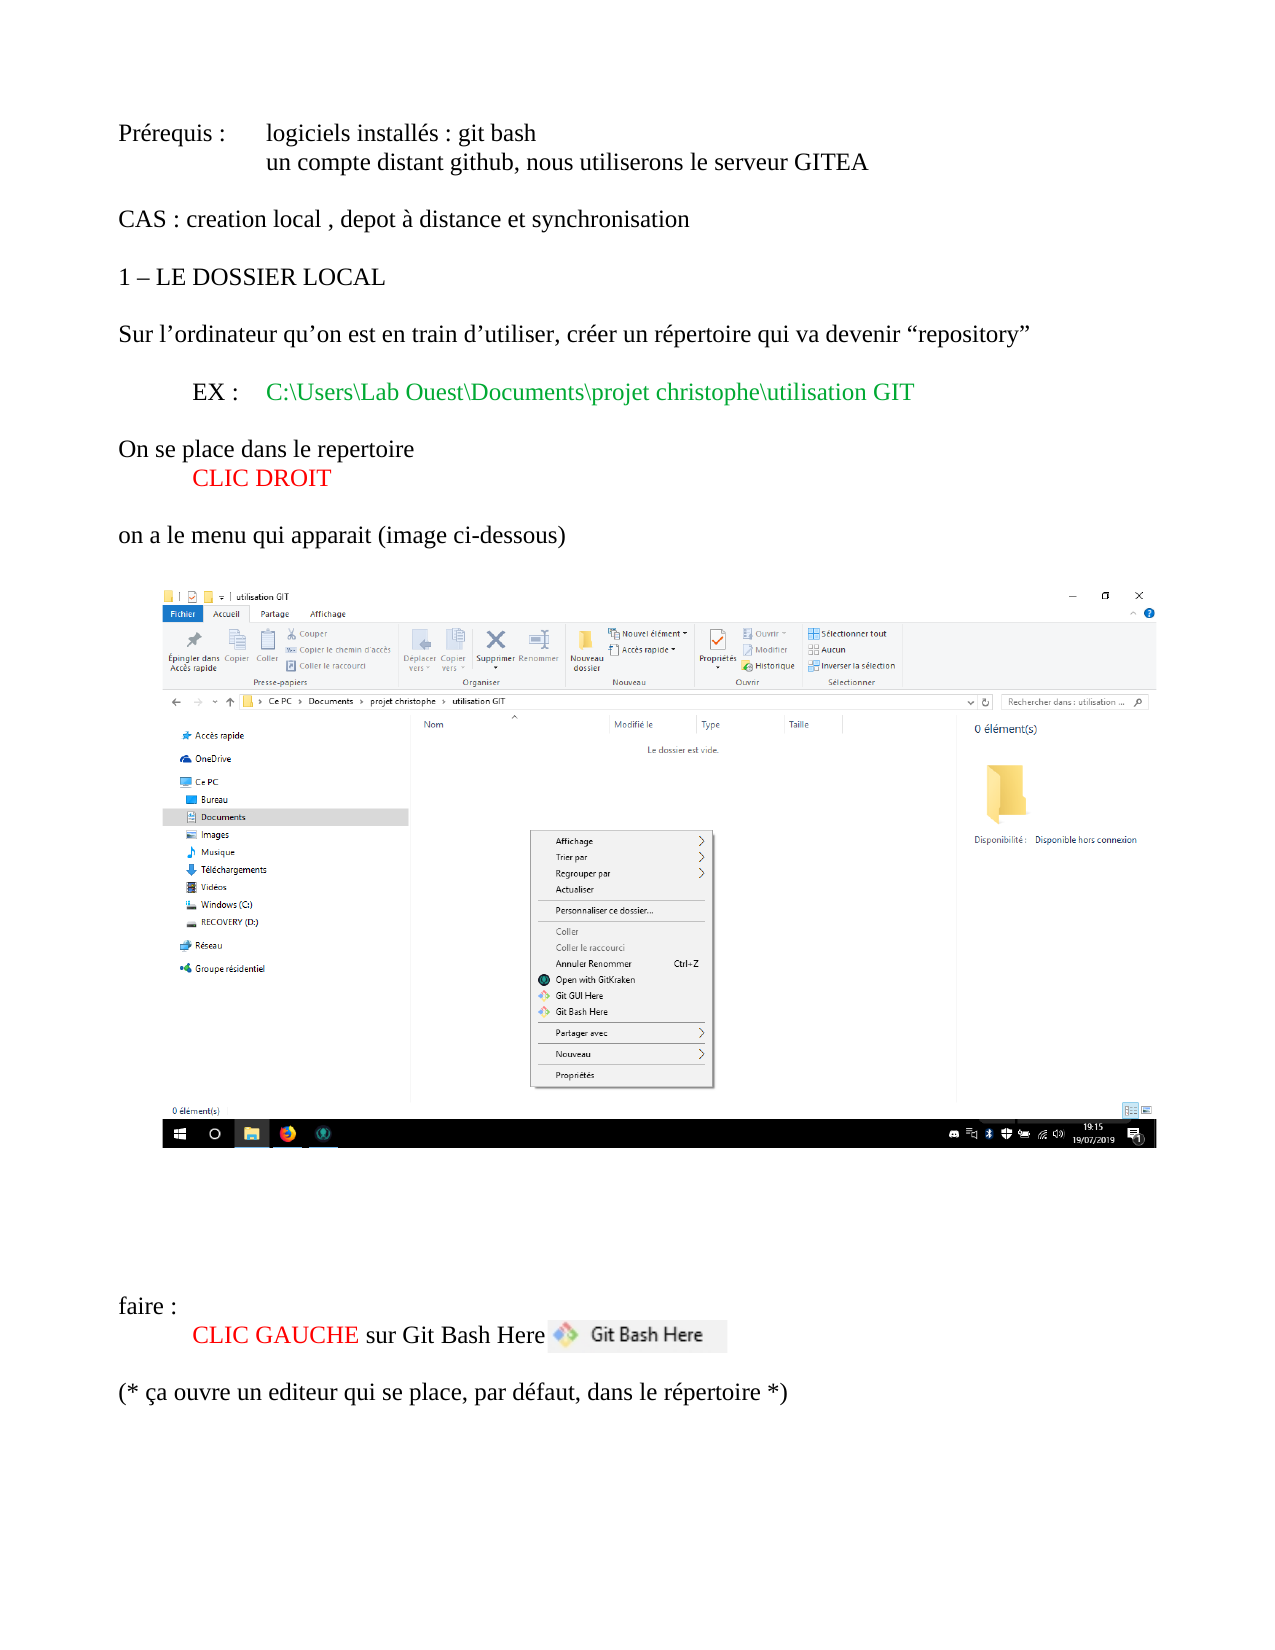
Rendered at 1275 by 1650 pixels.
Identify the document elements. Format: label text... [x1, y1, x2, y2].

text CLIC DROIT [118, 463, 1157, 492]
text On se place dans le repertoire [118, 434, 1157, 463]
text 1 – LE DOSSIER LOCAL [118, 262, 1157, 291]
text un compte distant github, nous utiliserons le serveur GITEA [118, 147, 1157, 176]
text (* ça ouvre un editeur qui se place, par défaut, dans le répertoire *) [118, 1377, 1157, 1406]
picture [547, 1320, 728, 1353]
text on a le menu qui apparait (image ci-dessous) [118, 521, 1157, 549]
text faire : [118, 1291, 1157, 1320]
text Prérequis : logiciels installés : git bash [118, 118, 1157, 147]
text EX : C:\Users\Lab Ouest\Documents\projet christophe\utilisation GIT [118, 377, 1157, 406]
text Sur l’ordinateur qu’on est en train d’utiliser, créer un répertoire qui va devenir “repository” [118, 319, 1157, 348]
picture [162, 588, 1157, 1148]
text CLIC GAUCHE sur Git Bash Here [118, 1320, 547, 1349]
text CAS : creation local , depot à distance et synchronisation [118, 204, 1157, 233]
text [728, 1320, 1157, 1349]
